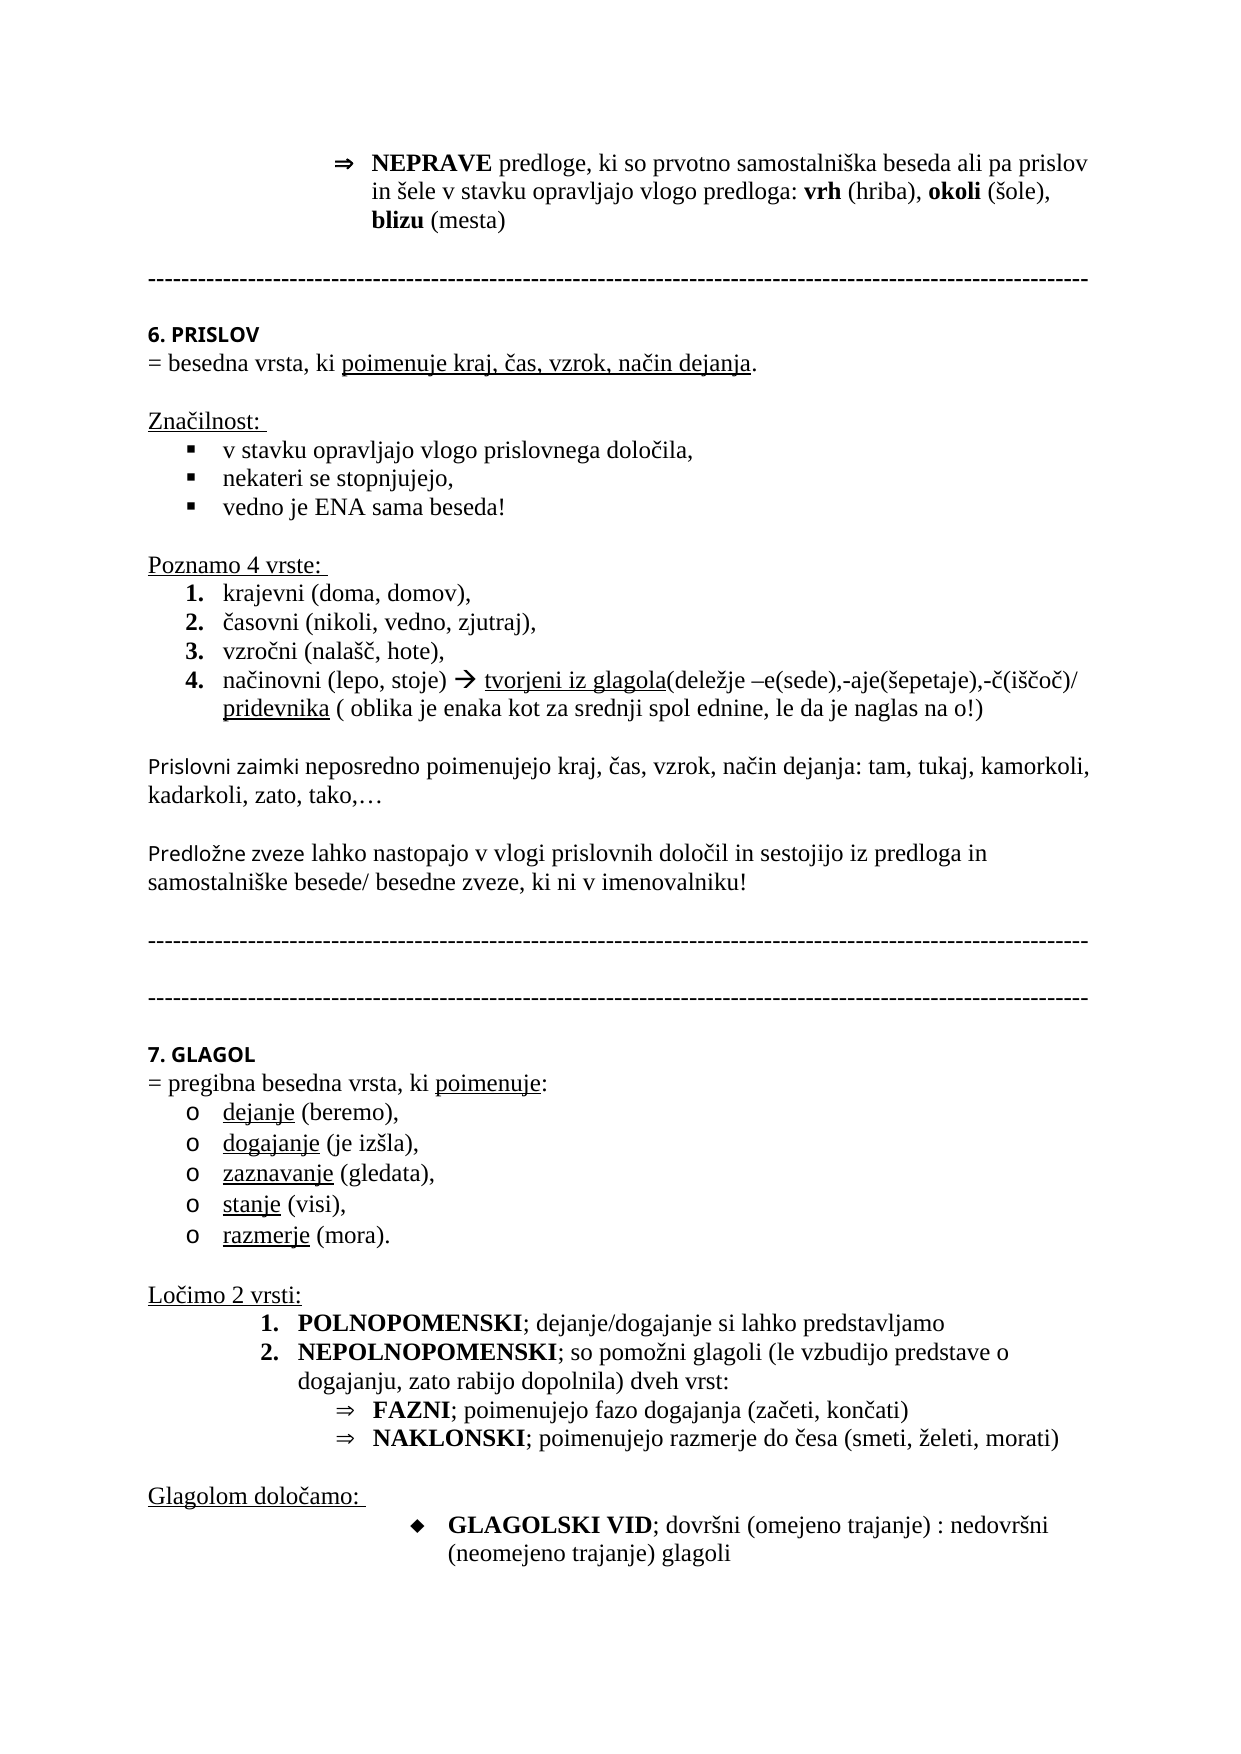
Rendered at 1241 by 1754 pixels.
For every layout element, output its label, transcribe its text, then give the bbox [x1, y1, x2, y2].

text Poznamo 4 vrste: [148, 550, 1093, 578]
list stanje (visi), [185, 1189, 1093, 1220]
text ----------------------------------------------------------------------------------------------------------------- [148, 925, 1093, 954]
text 6. PRISLOV [148, 320, 1093, 348]
list NEPOLNOPOMENSKI; so pomožni glagoli (le vzbudijo predstave o dogajanju, zato rabijo dopolnila) dveh vrst: [260, 1337, 1093, 1395]
list FAZNI; poimenujejo fazo dogajanja (začeti, končati) [335, 1395, 1093, 1423]
list GLAGOLSKI VID; dovršni (omejeno trajanje) : nedovršni (neomejeno trajanje) glagoli [410, 1510, 1093, 1567]
list POLNOPOMENSKI; dejanje/dogajanje si lahko predstavljamo [260, 1308, 1093, 1337]
list v stavku opravljajo vlogo prislovnega določila, [185, 435, 1093, 463]
list NAKLONSKI; poimenujejo razmerje do česa (smeti, želeti, morati) [335, 1423, 1093, 1452]
list vedno je ENA sama beseda! [185, 492, 1093, 521]
text = pregibna besedna vrsta, ki poimenuje: [148, 1068, 1093, 1097]
list NEPRAVE predloge, ki so prvotno samostalniška beseda ali pa prislov in šele v stavku opravljajo vlogo predloga: vrh (hriba), okoli (šole), blizu (mesta) [334, 148, 1093, 234]
text Glagolom določamo: [148, 1481, 1093, 1510]
text Ločimo 2 vrsti: [148, 1280, 1093, 1308]
list dejanje (beremo), [185, 1097, 1093, 1128]
text Predložne zveze lahko nastopajo v vlogi prislovnih določil in sestojijo iz predloga in samostalniške besede/ besedne zveze, ki ni v imenovalniku! [148, 838, 1093, 896]
text ----------------------------------------------------------------------------------------------------------------- [148, 263, 1093, 291]
text 7. GLAGOL [148, 1040, 1093, 1068]
list vzročni (nalašč, hote), [185, 636, 1093, 665]
list časovni (nikoli, vedno, zjutraj), [185, 607, 1093, 636]
list dogajanje (je izšla), [185, 1128, 1093, 1158]
list krajevni (doma, domov), [185, 578, 1093, 607]
list nekateri se stopnjujejo, [185, 463, 1093, 492]
text ----------------------------------------------------------------------------------------------------------------- [148, 982, 1093, 1011]
list razmerje (mora). [185, 1220, 1093, 1251]
list načinovni (lepo, stoje)  tvorjeni iz glagola(deležje –e(sede),-aje(šepetaje),-č(iščoč)/ pridevnika ( oblika je enaka kot za srednji spol ednine, le da je naglas na o!) [185, 665, 1093, 722]
text = besedna vrsta, ki poimenuje kraj, čas, vzrok, način dejanja. [148, 348, 1093, 377]
text Značilnost: [148, 406, 1093, 435]
text Prislovni zaimki neposredno poimenujejo kraj, čas, vzrok, način dejanja: tam, tukaj, kamorkoli, kadarkoli, zato, tako,… [148, 751, 1093, 809]
list zaznavanje (gledata), [185, 1158, 1093, 1189]
